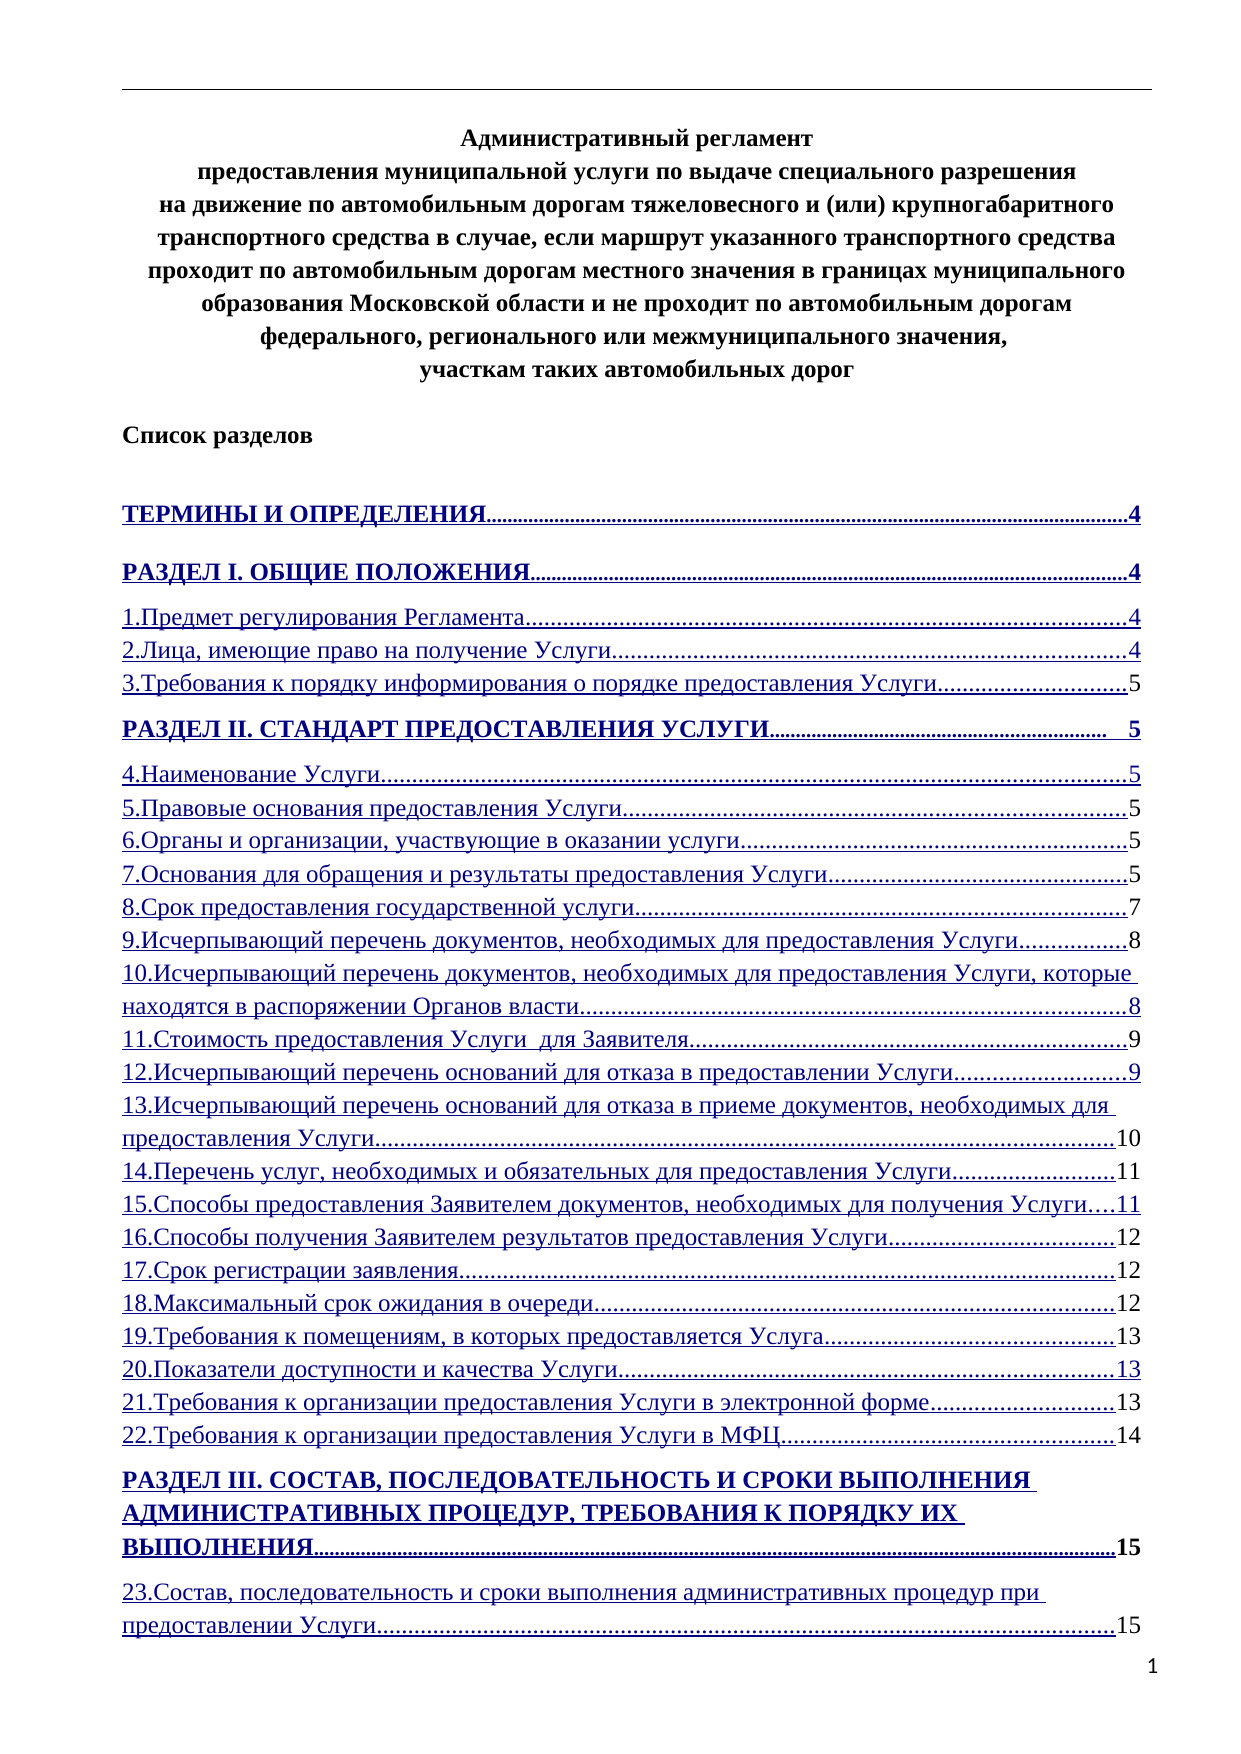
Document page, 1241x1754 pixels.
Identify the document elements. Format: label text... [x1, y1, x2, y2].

text Раздел I. Общие положения 4 [122, 557, 1152, 586]
text 12.Исчерпывающий перечень оснований для отказа в предоставлении Услуги 9 [122, 1057, 1152, 1086]
text 13.Исчерпывающий перечень оснований для отказа в приеме документов, необходимых для предоставления Услуги 10 [122, 1090, 1152, 1152]
text 6.Органы и организации, участвующие в оказании услуги 5 [122, 826, 1152, 854]
text 1.Предмет регулирования Регламента 4 [122, 602, 1152, 631]
text 11.Стоимость предоставления Услуги для Заявителя 9 [122, 1024, 1152, 1052]
text 15.Способы предоставления Заявителем документов, необходимых для получения Услуги 11 [122, 1189, 1152, 1218]
text 2.Лица, имеющие право на получение Услуги 4 [122, 636, 1152, 664]
text 8.Срок предоставления государственной услуги 7 [122, 892, 1152, 920]
text 5.Правовые основания предоставления Услуги 5 [122, 793, 1152, 821]
text 3.Требования к порядку информирования о порядке предоставления Услуги 5 [122, 668, 1152, 697]
text 22.Требования к организации предоставления Услуги в МФЦ 14 [122, 1420, 1152, 1449]
text 21.Требования к организации предоставления Услуги в электронной форме 13 [122, 1387, 1152, 1416]
text предоставления муниципальной услуги по выдаче специального разрешения на движение по автомобильным дорогам тяжеловесного и (или) крупногабаритного транспортного средства в случае, если маршрут указанного транспортного средства проходит по автомобильным дорогам местного значения в границах муниципального образования Московской области и не проходит по автомобильным дорогам федерального, регионального или межмуниципального значения, [122, 156, 1152, 350]
text 20.Показатели доступности и качества Услуги 13 [122, 1354, 1152, 1383]
text 10.Исчерпывающий перечень документов, необходимых для предоставления Услуги, которые находятся в распоряжении Органов власти 8 [122, 958, 1152, 1019]
text Раздел II. Стандарт предоставления Услуги 5 [122, 714, 1152, 743]
text 7.Основания для обращения и результаты предоставления Услуги 5 [122, 859, 1152, 887]
text 9.Исчерпывающий перечень документов, необходимых для предоставления Услуги 8 [122, 925, 1152, 953]
text Административный регламент [122, 123, 1152, 152]
text участкам таких автомобильных дорог [122, 354, 1152, 383]
text 14.Перечень услуг, необходимых и обязательных для предоставления Услуги 11 [122, 1156, 1152, 1184]
text 23.Состав, последовательность и сроки выполнения административных процедур при предоставлении Услуги 15 [122, 1577, 1152, 1639]
text 17.Срок регистрации заявления 12 [122, 1255, 1152, 1284]
text 18.Максимальный срок ожидания в очереди 12 [122, 1288, 1152, 1317]
text 16.Способы получения Заявителем результатов предоставления Услуги 12 [122, 1222, 1152, 1251]
text 19.Требования к помещениям, в которых предоставляется Услуга 13 [122, 1321, 1152, 1350]
text Раздел III. Состав, последовательность и сроки выполнения административных процедур, требования к порядку их выполнения 15 [122, 1466, 1152, 1560]
text Список разделов [122, 420, 1152, 449]
text 4.Наименование Услуги 5 [122, 759, 1152, 788]
text Термины и определения 4 [122, 499, 1152, 528]
